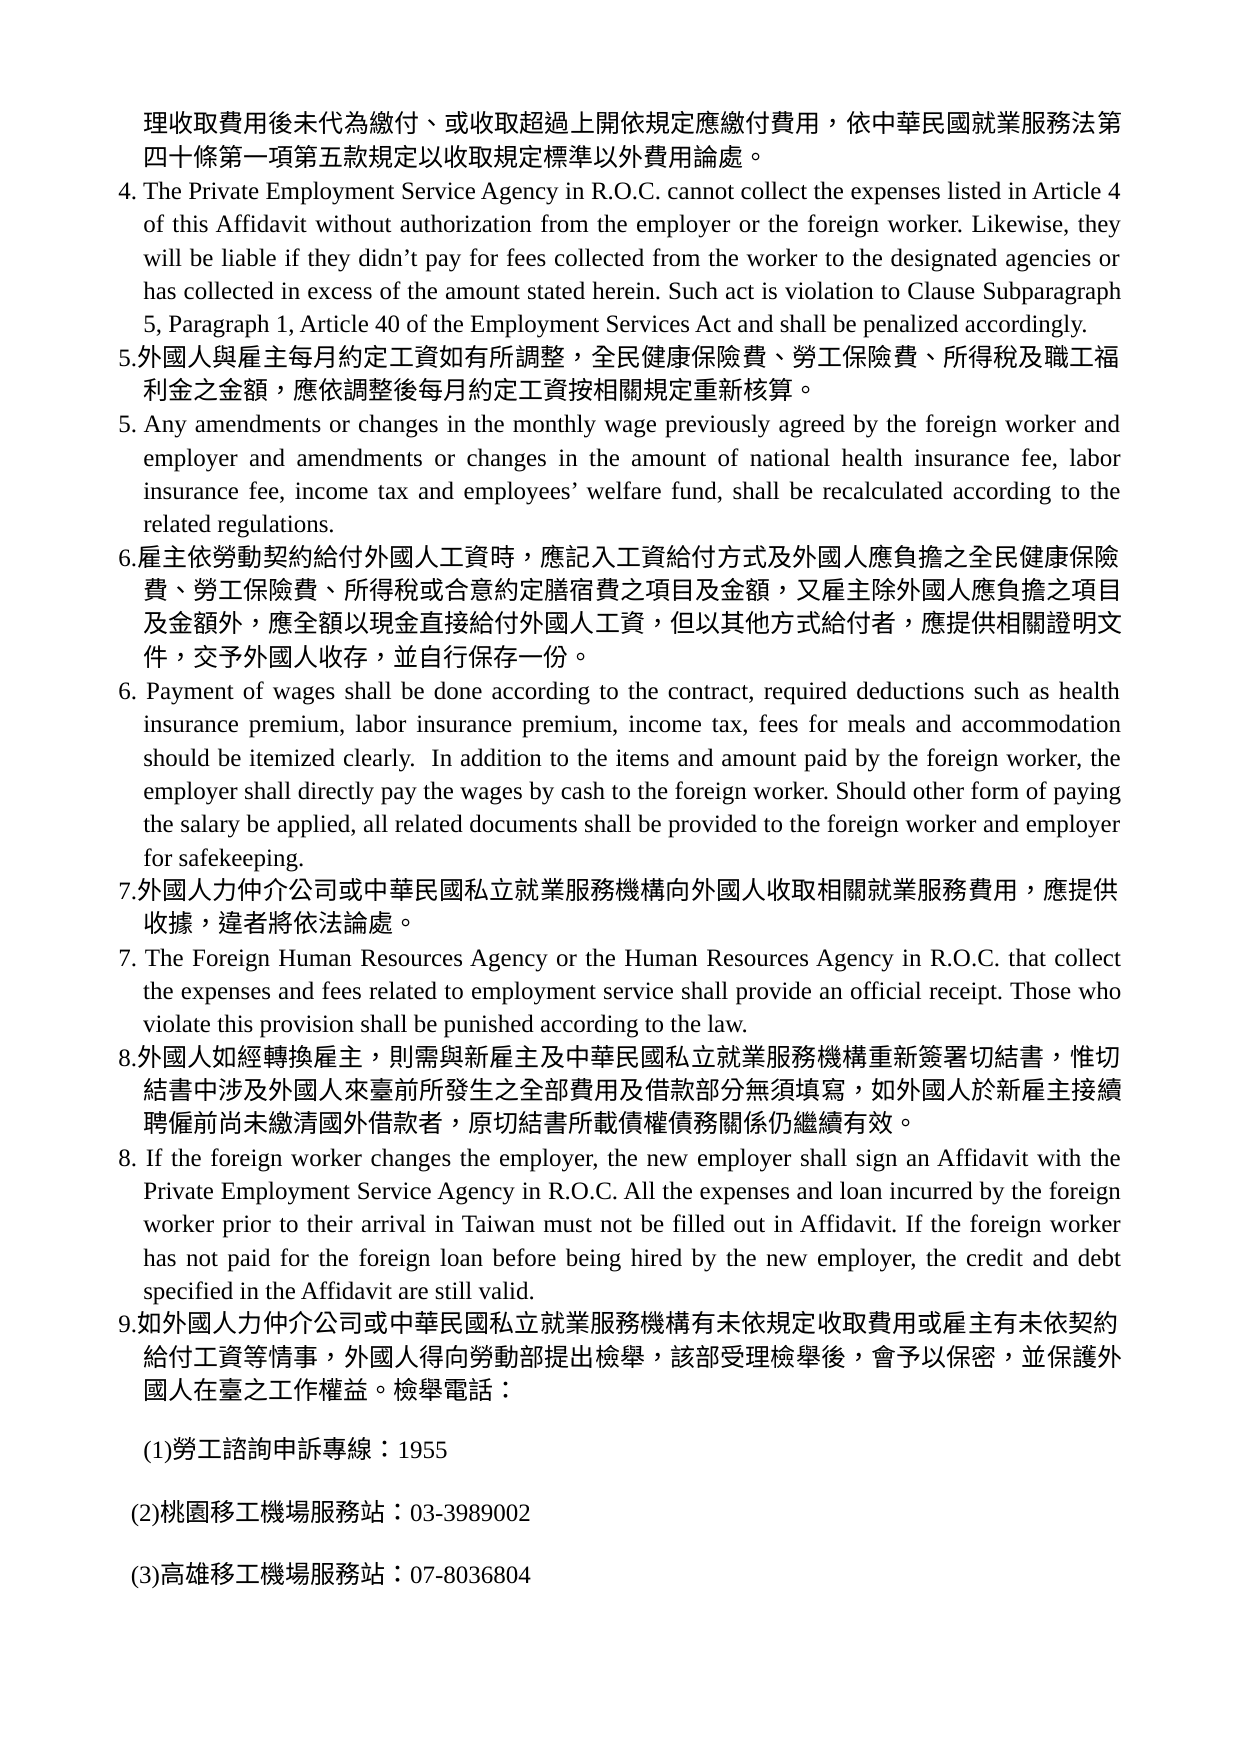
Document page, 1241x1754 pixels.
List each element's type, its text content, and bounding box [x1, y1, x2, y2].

text 4. The Private Employment Service Agency in R.O.C. cannot collect the expenses listed in Article 4 of this Affidavit without authorization from the employer or the foreign worker. Likewise, they will be liable if they didn’t pay for fees collected from the worker to the designated agencies or has collected in excess of the amount stated herein. Such act is violation to Clause Subparagraph 5, Paragraph 1, Article 40 of the Employment Services Act and shall be penalized accordingly. [118, 173, 1122, 339]
text 5. Any amendments or changes in the monthly wage previously agreed by the foreign worker and employer and amendments or changes in the amount of national health insurance fee, labor insurance fee, income tax and employees’ welfare fund, shall be recalculated according to the related regulations. [118, 406, 1122, 539]
text 6.雇主依勞動契約給付外國人工資時，應記入工資給付方式及外國人應負擔之全民健康保險費、勞工保險費、所得稅或合意約定膳宿費之項目及金額，又雇主除外國人應負擔之項目及金額外，應全額以現金直接給付外國人工資，但以其他方式給付者，應提供相關證明文件，交予外國人收存，並自行保存一份。 [118, 539, 1122, 673]
text 6. Payment of wages shall be done according to the contract, required deductions such as health insurance premium, labor insurance premium, income tax, fees for meals and accommodation should be itemized clearly. In addition to the items and amount paid by the foreign worker, the employer shall directly pay the wages by cash to the foreign worker. Should other form of paying the salary be applied, all related documents shall be provided to the foreign worker and employer for safekeeping. [118, 673, 1122, 873]
text 7.外國人力仲介公司或中華民國私立就業服務機構向外國人收取相關就業服務費用，應提供收據，違者將依法論處。 [118, 873, 1122, 939]
text (1)勞工諮詢申訴專線：1955 [118, 1406, 1122, 1469]
text 9.如外國人力仲介公司或中華民國私立就業服務機構有未依規定收取費用或雇主有未依契約給付工資等情事，外國人得向勞動部提出檢舉，該部受理檢舉後，會予以保密，並保護外國人在臺之工作權益。檢舉電話： [118, 1306, 1122, 1406]
text 8.外國人如經轉換雇主，則需與新雇主及中華民國私立就業服務機構重新簽署切結書，惟切結書中涉及外國人來臺前所發生之全部費用及借款部分無須填寫，如外國人於新雇主接續聘僱前尚未繳清國外借款者，原切結書所載債權債務關係仍繼續有效。 [118, 1039, 1122, 1139]
text 7. The Foreign Human Resources Agency or the Human Resources Agency in R.O.C. that collect the expenses and fees related to employment service shall provide an official receipt. Those who violate this provision shall be punished according to the law. [118, 939, 1122, 1039]
text (3)高雄移工機場服務站：07-8036804 [118, 1531, 1122, 1594]
text 理收取費用後未代為繳付、或收取超過上開依規定應繳付費用，依中華民國就業服務法第四十條第一項第五款規定以收取規定標準以外費用論處。 [118, 106, 1122, 173]
text (2)桃園移工機場服務站：03-3989002 [118, 1469, 1122, 1531]
text 8. If the foreign worker changes the employer, the new employer shall sign an Affidavit with the Private Employment Service Agency in R.O.C. All the expenses and loan incurred by the foreign worker prior to their arrival in Taiwan must not be filled out in Affidavit. If the foreign worker has not paid for the foreign loan before being hired by the new employer, the credit and debt specified in the Affidavit are still valid. [118, 1139, 1122, 1306]
text 5.外國人與雇主每月約定工資如有所調整，全民健康保險費、勞工保險費、所得稅及職工福利金之金額，應依調整後每月約定工資按相關規定重新核算。 [118, 339, 1122, 406]
